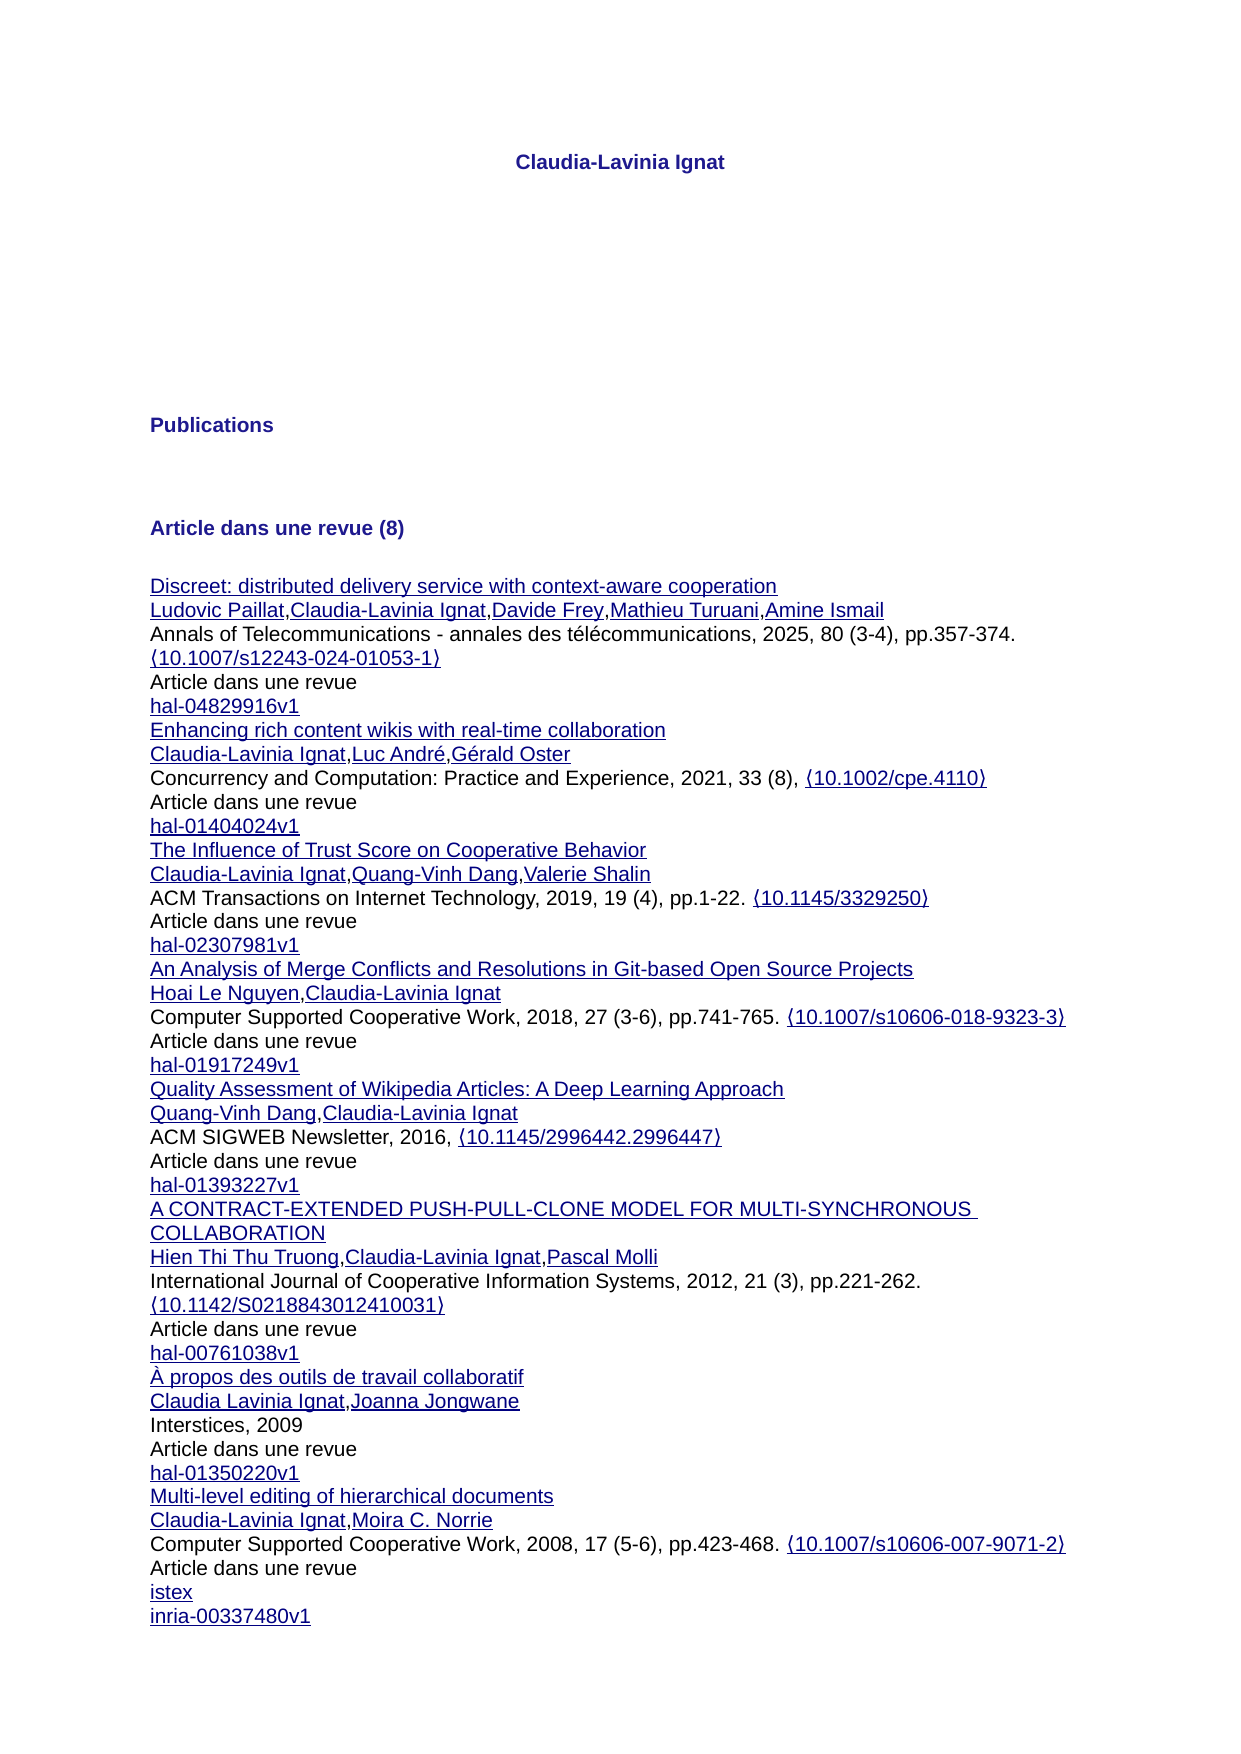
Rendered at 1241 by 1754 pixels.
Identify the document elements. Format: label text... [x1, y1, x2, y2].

table_header Discreet: distributed delivery service with context-aware cooperation Ludovic Paillat,Claudia-Lavinia Ignat,Davide Frey,Mathieu Turuani,Amine Ismail Annals of Telecommunications - annales des télécommunications, 2025, 80 (3-4), pp.357-374. ⟨10.1007/s12243-024-01053-1⟩ Article dans une revue hal-04829916v1 [150, 574, 1090, 718]
table_cell A CONTRACT-EXTENDED PUSH-PULL-CLONE MODEL FOR MULTI-SYNCHRONOUS COLLABORATION Hien Thi Thu Truong,Claudia-Lavinia Ignat,Pascal Molli International Journal of Cooperative Information Systems, 2012, 21 (3), pp.221-262. ⟨10.1142/S0218843012410031⟩ Article dans une revue hal-00761038v1 [150, 1197, 1090, 1364]
subtitle Article dans une revue (8) [150, 516, 1090, 539]
table_cell Multi-level editing of hierarchical documents Claudia-Lavinia Ignat,Moira C. Norrie Computer Supported Cooperative Work, 2008, 17 (5-6), pp.423-468. ⟨10.1007/s10606-007-9071-2⟩ Article dans une revue istex inria-00337480v1 [150, 1484, 1090, 1628]
table_cell Quality Assessment of Wikipedia Articles: A Deep Learning Approach Quang-Vinh Dang,Claudia-Lavinia Ignat ACM SIGWEB Newsletter, 2016, ⟨10.1145/2996442.2996447⟩ Article dans une revue hal-01393227v1 [150, 1077, 1090, 1197]
subtitle Claudia-Lavinia Ignat [150, 150, 1090, 174]
table_cell The Influence of Trust Score on Cooperative Behavior Claudia-Lavinia Ignat,Quang-Vinh Dang,Valerie Shalin ACM Transactions on Internet Technology, 2019, 19 (4), pp.1-22. ⟨10.1145/3329250⟩ Article dans une revue hal-02307981v1 [150, 838, 1090, 957]
table_cell Enhancing rich content wikis with real-time collaboration Claudia-Lavinia Ignat,Luc André,Gérald Oster Concurrency and Computation: Practice and Experience, 2021, 33 (8), ⟨10.1002/cpe.4110⟩ Article dans une revue hal-01404024v1 [150, 718, 1090, 837]
table_cell À propos des outils de travail collaboratif Claudia Lavinia Ignat,Joanna Jongwane Interstices, 2009 Article dans une revue hal-01350220v1 [150, 1365, 1090, 1484]
table_cell An Analysis of Merge Conflicts and Resolutions in Git-based Open Source Projects Hoai Le Nguyen,Claudia-Lavinia Ignat Computer Supported Cooperative Work, 2018, 27 (3-6), pp.741-765. ⟨10.1007/s10606-018-9323-3⟩ Article dans une revue hal-01917249v1 [150, 957, 1090, 1077]
subtitle Publications [150, 412, 1090, 436]
